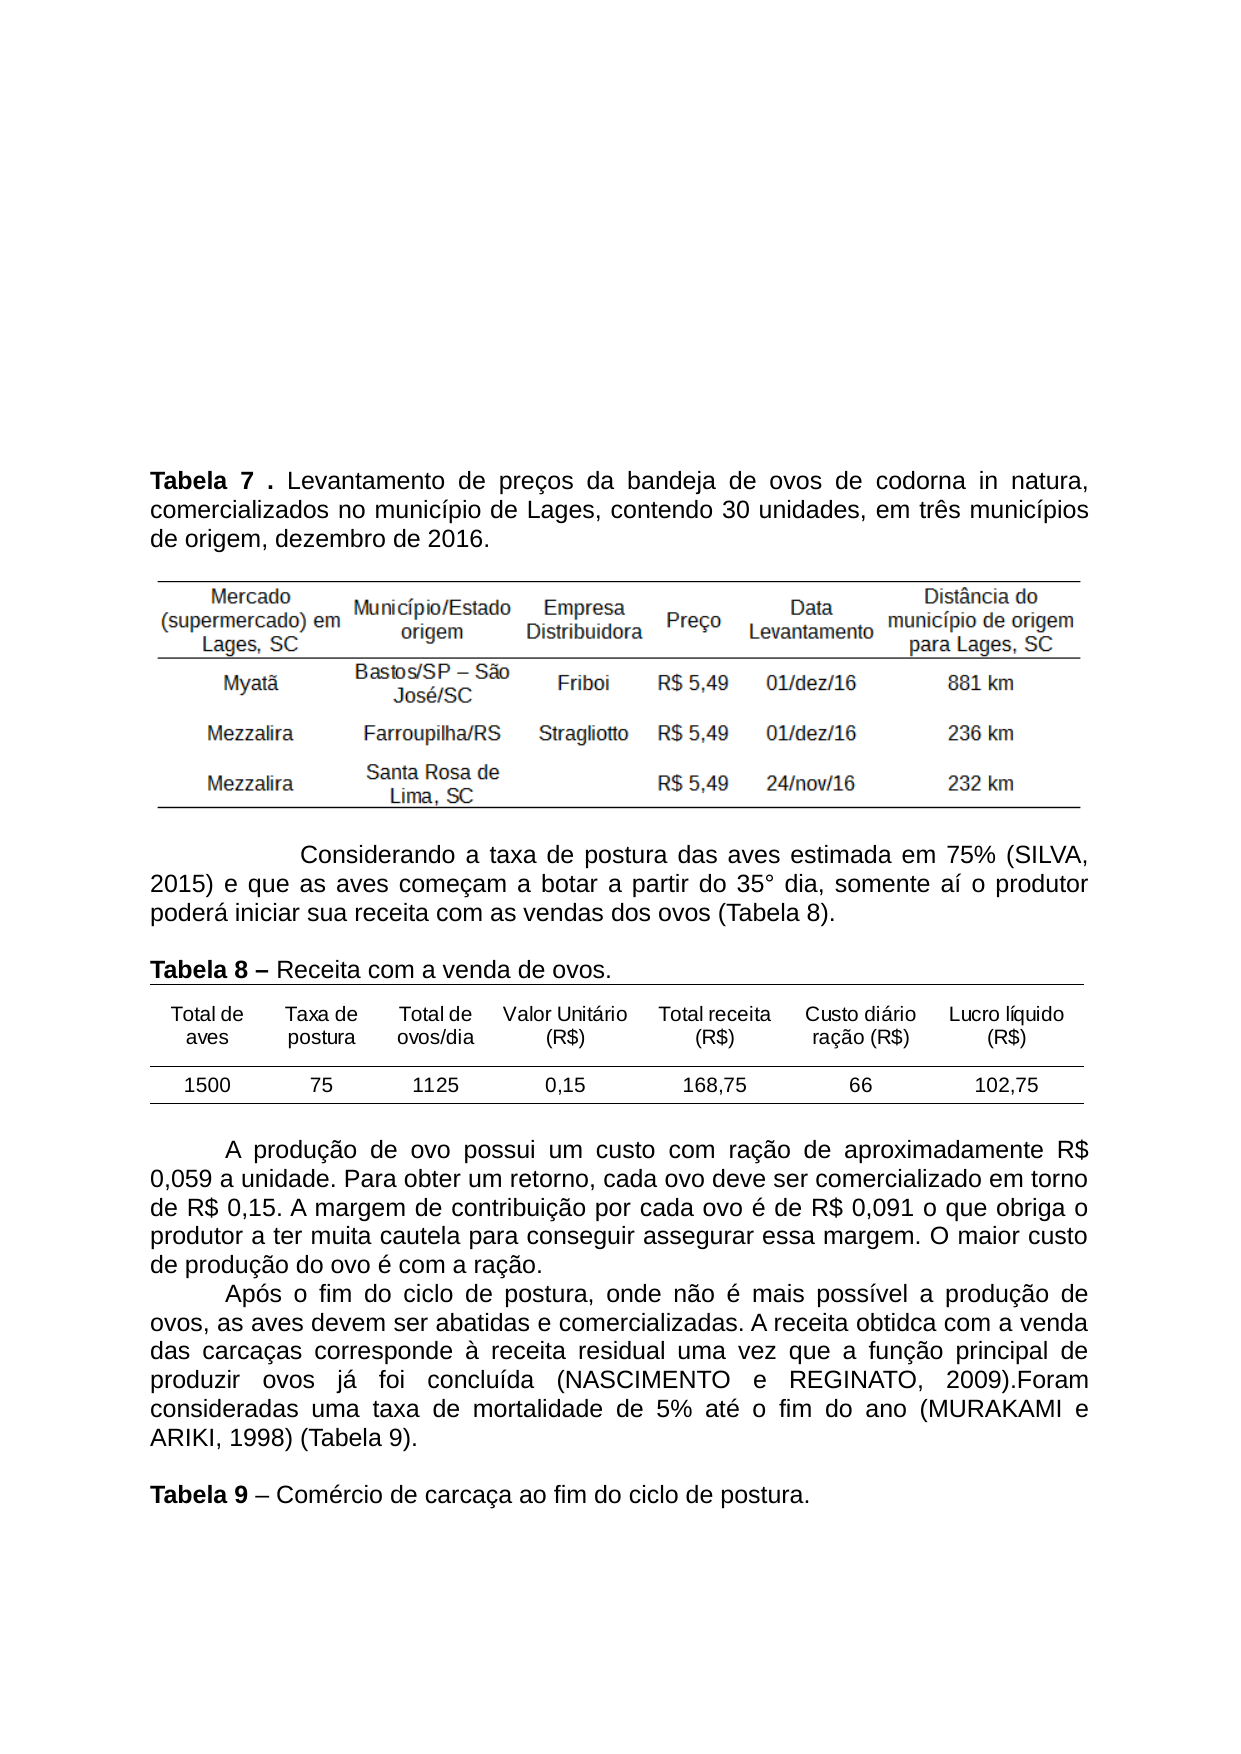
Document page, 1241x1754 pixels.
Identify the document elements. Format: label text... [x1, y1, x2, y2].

text Tabela 9 – Comércio de carcaça ao fim do ciclo de postura. [150, 1480, 1090, 1509]
text A produção de ovo possui um custo com ração de aproximadamente R$ 0,059 a unidade. Para obter um retorno, cada ovo deve ser comercializado em torno de R$ 0,15. A margem de contribuição por cada ovo é de R$ 0,091 o que obriga o produtor a ter muita cautela para conseguir assegurar essa margem. O maior custo de produção do ovo é com a ração. [150, 1135, 1090, 1279]
text Após o fim do ciclo de postura, onde não é mais possível a produção de ovos, as aves devem ser abatidas e comercializadas. A receita obtidca com a venda das carcaças corresponde à receita residual uma vez que a função principal de produzir ovos já foi concluída (NASCIMENTO e REGINATO, 2009).Foram consideradas uma taxa de mortalidade de 5% até o fim do ano (MURAKAMI e ARIKI, 1998) (Tabela 9). [150, 1279, 1090, 1451]
picture [157, 581, 1083, 812]
text Considerando a taxa de postura das aves estimada em 75% (SILVA, 2015) e que as aves começam a botar a partir do 35° dia, somente aí o produtor poderá iniciar sua receita com as vendas dos ovos (Tabela 8). [150, 840, 1090, 926]
text Tabela 7 . Levantamento de preços da bandeja de ovos de codorna in natura, comercializados no município de Lages, contendo 30 unidades, em três municípios de origem, dezembro de 2016. [150, 466, 1090, 552]
text Tabela 8 – Receita com a venda de ovos. [150, 955, 1090, 984]
